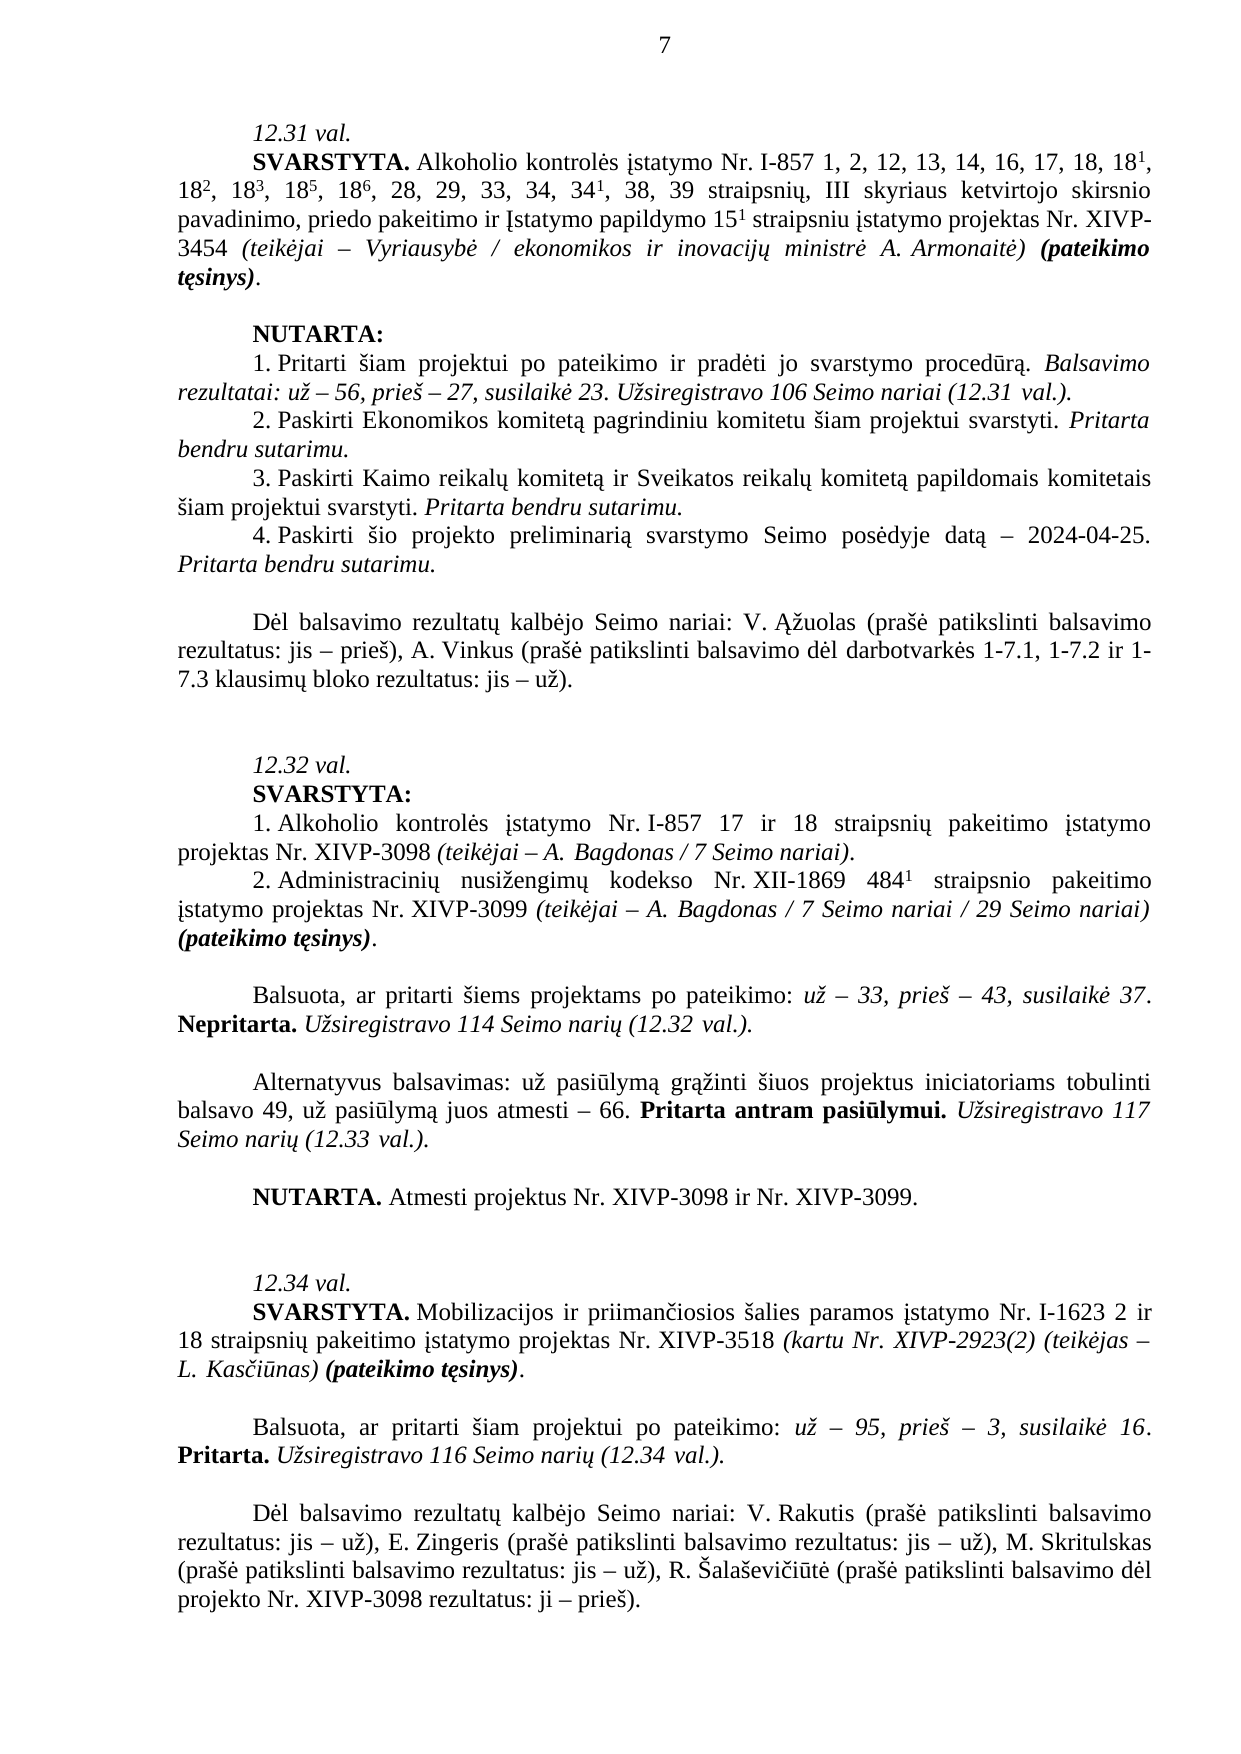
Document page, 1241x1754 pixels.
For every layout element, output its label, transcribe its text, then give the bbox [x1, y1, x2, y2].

text NUTARTA: [177, 319, 1152, 348]
text SVARSTYTA. Alkoholio kontrolės įstatymo Nr. I-857 1, 2, 12, 13, 14, 16, 17, 18, 181, 182, 183, 185, 186, 28, 29, 33, 34, 341, 38, 39 straipsnių, III skyriaus ketvirtojo skirsnio pavadinimo, priedo pakeitimo ir Įstatymo papildymo 151 straipsniu įstatymo projektas Nr. XIVP-3454 (teikėjai – Vyriausybė / ekonomikos ir inovacijų ministrė A. Armonaitė) (pateikimo tęsinys). [177, 147, 1152, 291]
text 1. Alkoholio kontrolės įstatymo Nr. I-857 17 ir 18 straipsnių pakeitimo įstatymo projektas Nr. XIVP-3098 (teikėjai – A. Bagdonas / 7 Seimo nariai). [177, 808, 1152, 866]
text Balsuota, ar pritarti šiems projektams po pateikimo: už – 33, prieš – 43, susilaikė 37. Nepritarta. Užsiregistravo 114 Seimo narių (12.32 val.). [177, 981, 1152, 1038]
text NUTARTA. Atmesti projektus Nr. XIVP-3098 ir Nr. XIVP-3099. [177, 1182, 1152, 1211]
text Dėl balsavimo rezultatų kalbėjo Seimo nariai: V. Ąžuolas (prašė patikslinti balsavimo rezultatus: jis – prieš), A. Vinkus (prašė patikslinti balsavimo dėl darbotvarkės 1-7.1, 1-7.2 ir 1-7.3 klausimų bloko rezultatus: jis – už). [177, 607, 1152, 693]
text Balsuota, ar pritarti šiam projektui po pateikimo: už – 95, prieš – 3, susilaikė 16. Pritarta. Užsiregistravo 116 Seimo narių (12.34 val.). [177, 1412, 1152, 1469]
text 12.32 val. [177, 751, 1152, 779]
text 2. Administracinių nusižengimų kodekso Nr. XII-1869 4841 straipsnio pakeitimo įstatymo projektas Nr. XIVP-3099 (teikėjai – A. Bagdonas / 7 Seimo nariai / 29 Seimo nariai) (pateikimo tęsinys). [177, 866, 1152, 952]
text SVARSTYTA: [177, 779, 1152, 808]
text 12.31 val. [177, 118, 1152, 147]
text 4. Paskirti šio projekto preliminarią svarstymo Seimo posėdyje datą – 2024-04-25. Pritarta bendru sutarimu. [177, 521, 1152, 578]
text Dėl balsavimo rezultatų kalbėjo Seimo nariai: V. Rakutis (prašė patikslinti balsavimo rezultatus: jis – už), E. Zingeris (prašė patikslinti balsavimo rezultatus: jis – už), M. Skritulskas (prašė patikslinti balsavimo rezultatus: jis – už), R. Šalaševičiūtė (prašė patikslinti balsavimo dėl projekto Nr. XIVP-3098 rezultatus: ji – prieš). [177, 1498, 1152, 1613]
text 2. Paskirti Ekonomikos komitetą pagrindiniu komitetu šiam projektui svarstyti. Pritarta bendru sutarimu. [177, 406, 1152, 463]
text 12.34 val. [177, 1268, 1152, 1297]
text 3. Paskirti Kaimo reikalų komitetą ir Sveikatos reikalų komitetą papildomais komitetais šiam projektui svarstyti. Pritarta bendru sutarimu. [177, 463, 1152, 521]
text SVARSTYTA. Mobilizacijos ir priimančiosios šalies paramos įstatymo Nr. I-1623 2 ir 18 straipsnių pakeitimo įstatymo projektas Nr. XIVP-3518 (kartu Nr. XIVP-2923(2) (teikėjas – L. Kasčiūnas) (pateikimo tęsinys). [177, 1297, 1152, 1383]
text 1. Pritarti šiam projektui po pateikimo ir pradėti jo svarstymo procedūrą. Balsavimo rezultatai: už – 56, prieš – 27, susilaikė 23. Užsiregistravo 106 Seimo nariai (12.31 val.). [177, 348, 1152, 406]
text Alternatyvus balsavimas: už pasiūlymą grąžinti šiuos projektus iniciatoriams tobulinti balsavo 49, už pasiūlymą juos atmesti – 66. Pritarta antram pasiūlymui. Užsiregistravo 117 Seimo narių (12.33 val.). [177, 1067, 1152, 1153]
